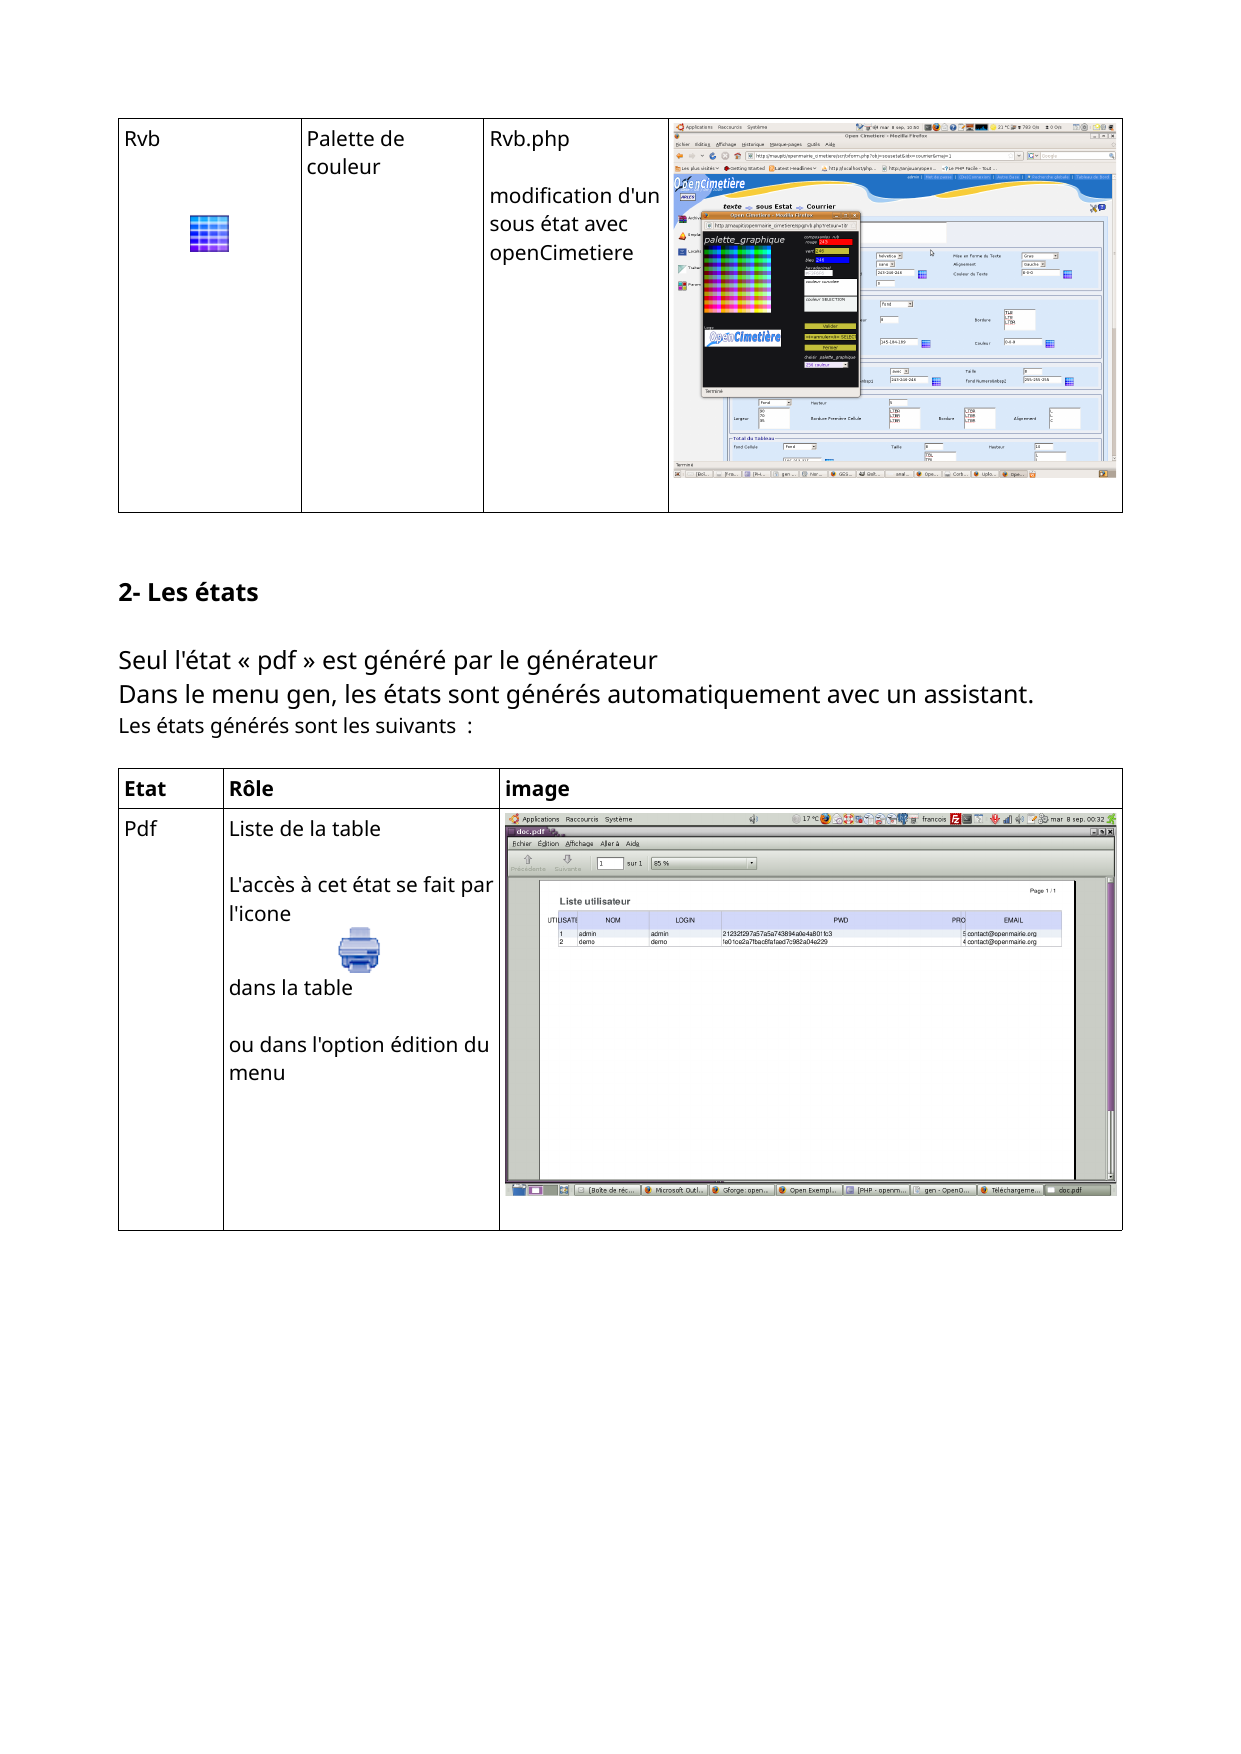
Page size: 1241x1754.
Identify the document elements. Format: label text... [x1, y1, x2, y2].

text Dans le menu gen, les états sont générés automatiquement avec un assistant. [118, 677, 1122, 711]
table_header Rôle [224, 769, 499, 808]
text Les états générés sont les suivants : [118, 711, 1122, 739]
picture [673, 123, 1117, 478]
text Seul l'état « pdf » est généré par le générateur [118, 643, 1122, 677]
table_cell Rvb [119, 119, 301, 512]
table_header image [500, 769, 1122, 808]
table_cell [669, 119, 1122, 512]
picture [505, 813, 1117, 1196]
table_header Etat [119, 769, 223, 808]
table_cell Rvb.php modification d'un sous état avec openCimetiere [484, 119, 668, 512]
table_cell Liste de la table L'accès à cet état se fait par l'icone [224, 809, 499, 927]
table_cell Pdf [119, 809, 223, 1230]
table_cell [500, 809, 1122, 1230]
table_cell dans la table ou dans l'option édition du menu [224, 928, 499, 1230]
picture [190, 209, 229, 252]
picture [337, 927, 385, 973]
table_cell Palette de couleur [302, 119, 483, 512]
text 2- Les états [118, 575, 1122, 609]
